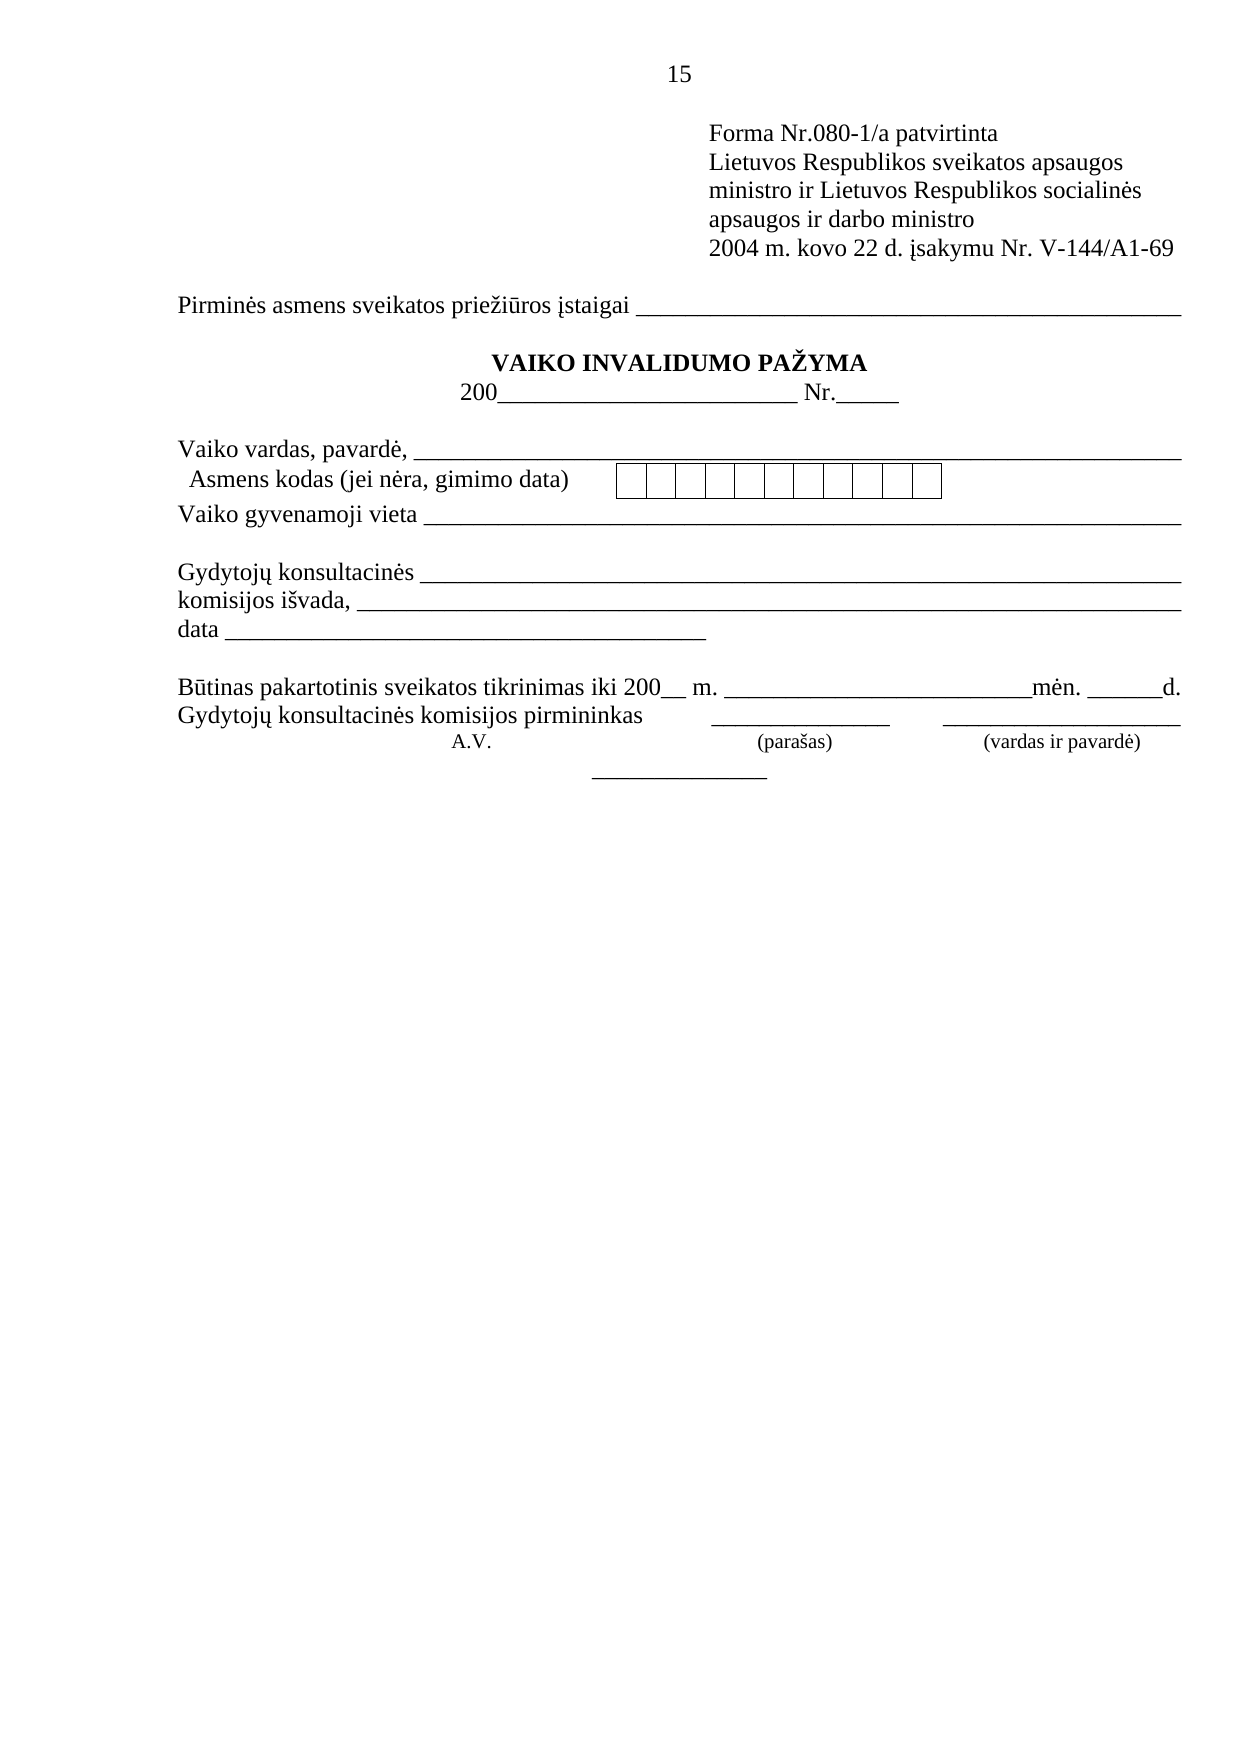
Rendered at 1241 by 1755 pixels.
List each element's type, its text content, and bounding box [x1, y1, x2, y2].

text Vaiko gyvenamoji vieta [177, 499, 1181, 528]
table_header [706, 464, 734, 498]
text Būtinas pakartotinis sveikatos tikrinimas iki 200__ m. mėn. ______d. [177, 672, 1181, 701]
text Lietuvos Respublikos sveikatos apsaugos [177, 147, 1181, 176]
text ministro ir Lietuvos Respublikos socialinės [177, 176, 1181, 204]
table_header [647, 464, 675, 498]
text Forma Nr.080-1/a patvirtinta [709, 118, 1181, 147]
text 200________________________ Nr._____ [177, 377, 1181, 406]
text Gydytojų konsultacinės komisijos pirmininkas [177, 701, 1181, 729]
table_header [883, 464, 912, 498]
table_header [617, 464, 646, 498]
text Pirminės asmens sveikatos priežiūros įstaigai [177, 291, 1181, 319]
table_header [794, 464, 823, 498]
text Vaiko vardas, pavardė, [177, 434, 1181, 463]
table_header [913, 464, 941, 498]
text komisijos išvada, [177, 586, 1181, 614]
table_header [676, 464, 705, 498]
text apsaugos ir darbo ministro [177, 204, 1181, 233]
text data [177, 614, 1181, 643]
text 2004 m. kovo 22 d. įsakymu Nr. V-144/A1-69 [177, 233, 1181, 262]
table_header [824, 464, 852, 498]
text ______________ [177, 753, 1181, 782]
table_header [765, 464, 793, 498]
text Gydytojų konsultacinės [177, 557, 1181, 586]
table_header [735, 464, 764, 498]
text A.V. (parašas) (vardas ir pavardė) [177, 729, 1181, 753]
table_header [853, 464, 882, 498]
table_header Asmens kodas (jei nėra, gimimo data) [180, 463, 616, 498]
text VAIKO INVALIDUMO PAŽYMA [177, 348, 1181, 377]
